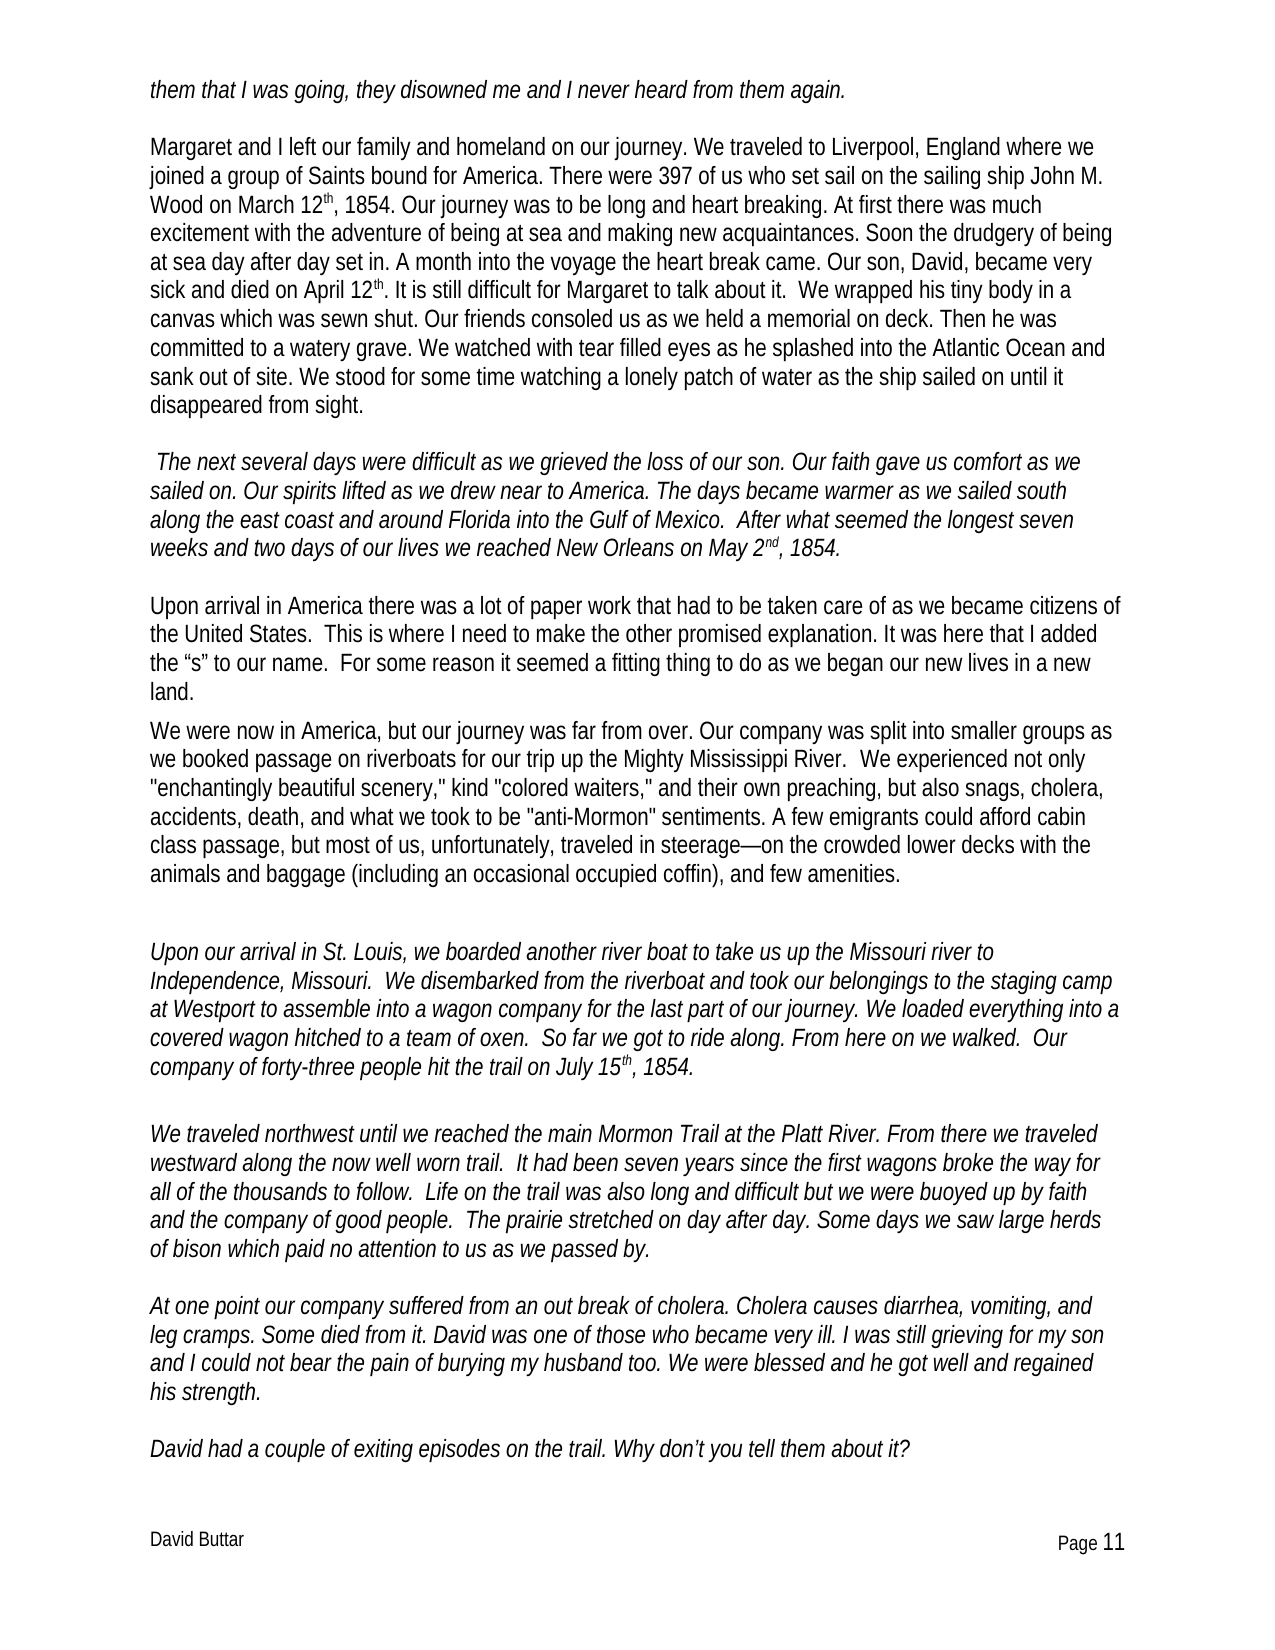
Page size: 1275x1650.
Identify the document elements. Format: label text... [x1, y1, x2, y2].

text We were now in America, but our journey was far from over. Our company was split into smaller groups as we booked passage on riverboats for our trip up the Mighty Mississippi River. We experienced not only "enchantingly beautiful scenery," kind "colored waiters," and their own preaching, but also snags, cholera, accidents, death, and what we took to be "anti-Mormon" sentiments. A few emigrants could afford cabin class passage, but most of us, unfortunately, traveled in steerage—on the crowded lower decks with the animals and baggage (including an occasional occupied coffin), and few amenities. [150, 716, 1125, 887]
text Upon arrival in America there was a lot of paper work that had to be taken care of as we became citizens of the United States. This is where I need to make the other promised explanation. It was here that I added the “s” to our name. For some reason it seemed a fitting thing to do as we began our new lives in a new land. [150, 591, 1125, 705]
text Upon our arrival in St. Louis, we boarded another river boat to take us up the Missouri river to Independence, Missouri. We disembarked from the riverboat and took our belongings to the staging camp at Westport to assemble into a wagon company for the last part of our journey. We loaded everything into a covered wagon hitched to a team of oxen. So far we got to ride along. From here on we walked. Our company of forty-three people hit the trail on July 15th, 1854. [150, 937, 1125, 1080]
text The next several days were difficult as we grieved the loss of our son. Our faith gave us comfort as we sailed on. Our spirits lifted as we drew near to America. The days became warmer as we sailed south along the east coast and around Florida into the Gulf of Mexico. After what seemed the longest seven weeks and two days of our lives we reached New Orleans on May 2nd, 1854. [150, 447, 1125, 562]
text them that I was going, they disowned me and I never heard from them again. [150, 75, 1125, 104]
text At one point our company suffered from an out break of cholera. Cholera causes diarrhea, vomiting, and leg cramps. Some died from it. David was one of those who became very ill. I was still grieving for my son and I could not bear the pain of burying my husband too. We were blessed and he got well and regained his strength. [150, 1291, 1125, 1406]
text We traveled northwest until we reached the main Mormon Trail at the Platt River. From there we traveled westward along the now well worn trail. It had been seven years since the first wagons broke the way for all of the thousands to follow. Life on the trail was also long and difficult but we were buoyed up by faith and the company of good people. The prairie stretched on day after day. Some days we saw large herds of bison which paid no attention to us as we passed by. [150, 1119, 1125, 1262]
text David had a couple of exiting episodes on the trail. Why don’t you tell them about it? [150, 1434, 1125, 1463]
text Margaret and I left our family and homeland on our journey. We traveled to Liverpool, England where we joined a group of Saints bound for America. There were 397 of us who set sail on the sailing ship John M. Wood on March 12th, 1854. Our journey was to be long and heart breaking. At first there was much excitement with the adventure of being at sea and making new acquaintances. Soon the drudgery of being at sea day after day set in. A month into the voyage the heart break came. Our son, David, became very sick and died on April 12th. It is still difficult for Margaret to talk about it. We wrapped his tiny body in a canvas which was sewn shut. Our friends consoled us as we held a memorial on deck. Then he was committed to a watery grave. We watched with tear filled eyes as he splashed into the Atlantic Ocean and sank out of site. We stood for some time watching a lonely patch of water as the ship sailed on until it disappeared from sight. [150, 132, 1125, 419]
